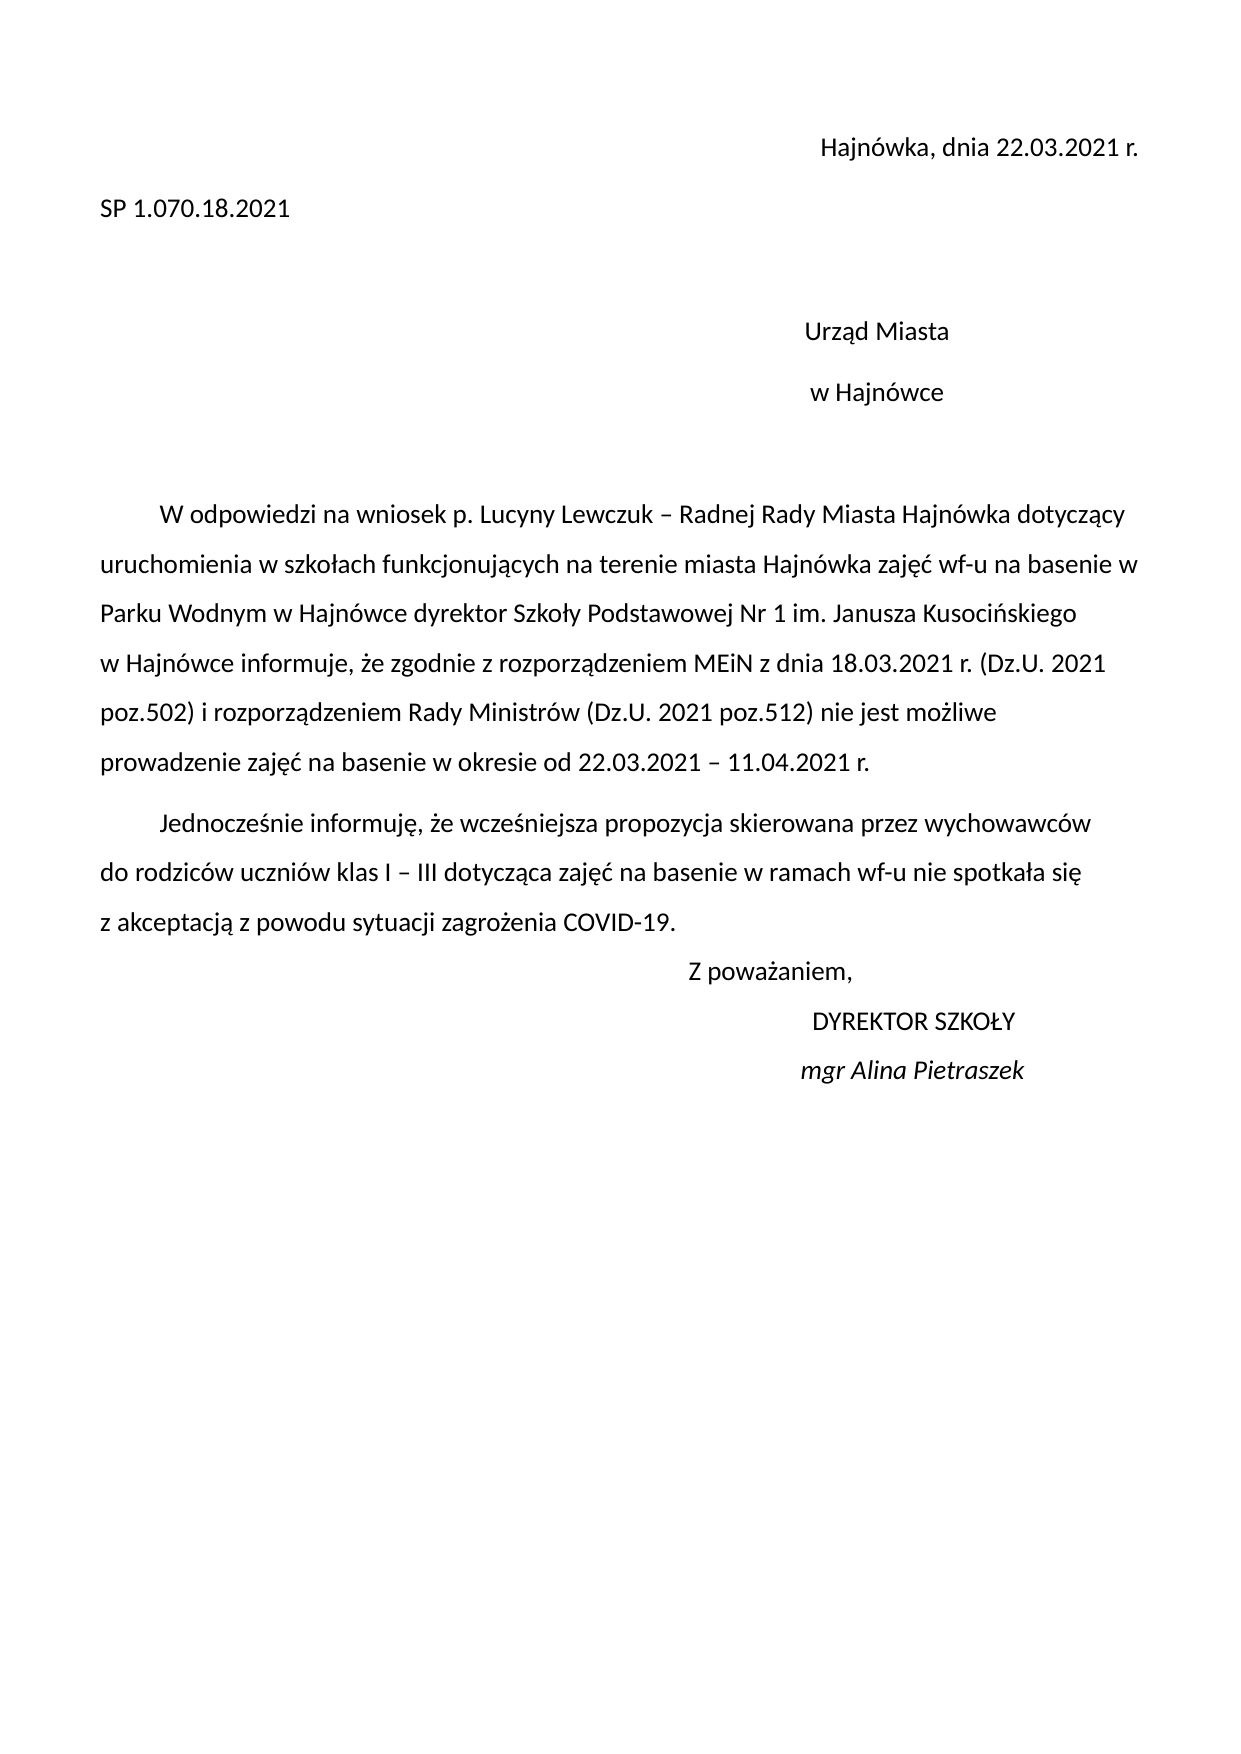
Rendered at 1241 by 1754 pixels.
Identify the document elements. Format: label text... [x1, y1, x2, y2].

text w Hajnówce [615, 375, 1139, 408]
text W odpowiedzi na wniosek p. Lucyny Lewczuk – Radnej Rady Miasta Hajnówka dotyczący uruchomienia w szkołach funkcjonujących na terenie miasta Hajnówka zajęć wf-u na basenie w Parku Wodnym w Hajnówce dyrektor Szkoły Podstawowej Nr 1 im. Janusza Kusocińskiego w Hajnówce informuje, że zgodnie z rozporządzeniem MEiN z dnia 18.03.2021 r. (Dz.U. 2021 poz.502) i rozporządzeniem Rady Ministrów (Dz.U. 2021 poz.512) nie jest możliwe prowadzenie zajęć na basenie w okresie od 22.03.2021 – 11.04.2021 r. [100, 497, 1139, 778]
text Hajnówka, dnia 22.03.2021 r. [100, 130, 1139, 163]
text Z poważaniem, [688, 954, 1139, 987]
text mgr Alina Pietraszek [688, 1053, 1139, 1086]
text Jednocześnie informuję, że wcześniejsza propozycja skierowana przez wychowawców do rodziców uczniów klas I – III dotycząca zajęć na basenie w ramach wf-u nie spotkała się z akceptacją z powodu sytuacji zagrożenia COVID-19. [100, 806, 1139, 938]
text DYREKTOR SZKOŁY [688, 1004, 1139, 1037]
text Urząd Miasta [615, 314, 1139, 347]
text SP 1.070.18.2021 [100, 191, 1139, 224]
